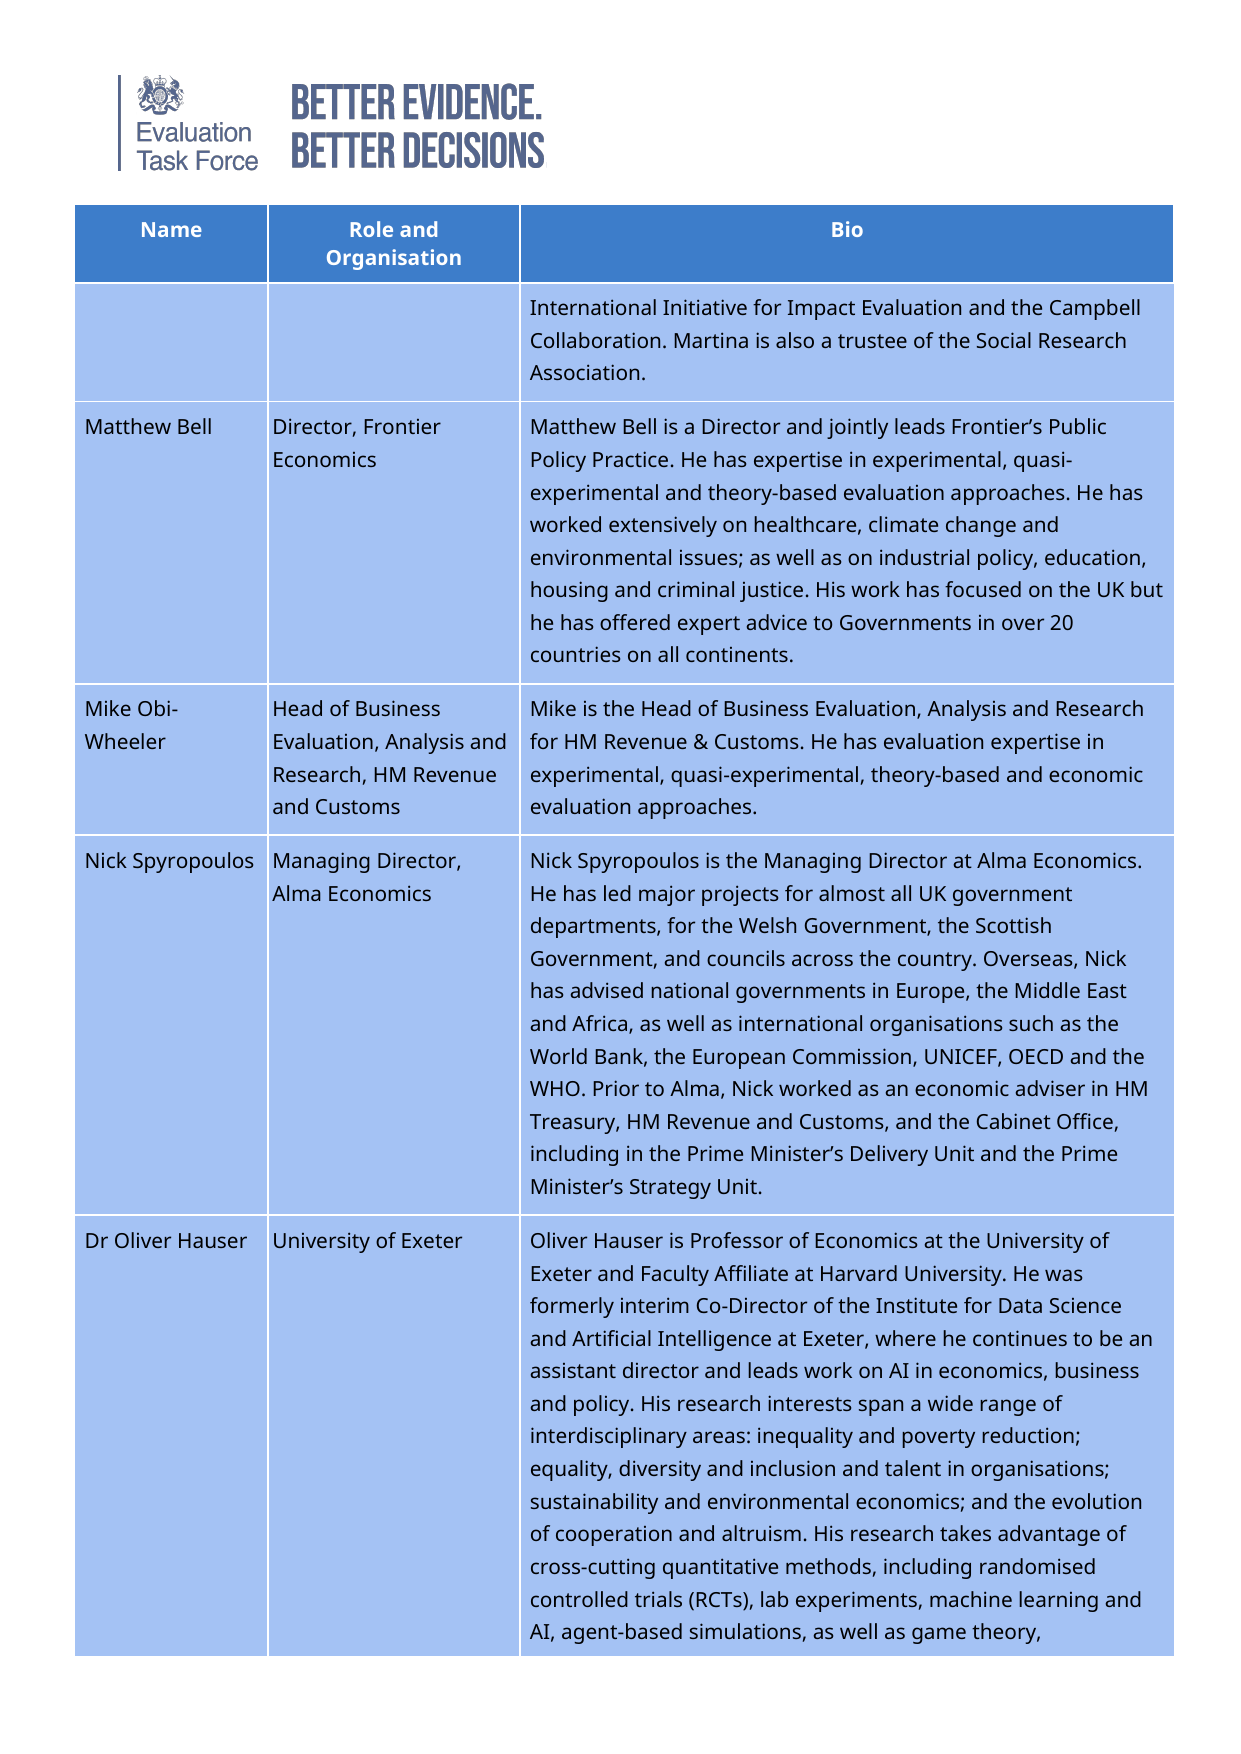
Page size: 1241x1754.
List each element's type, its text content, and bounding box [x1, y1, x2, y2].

table_cell Oliver Hauser is Professor of Economics at the University of Exeter and Faculty Affiliate at Harvard University. He was formerly interim Co-Director of the Institute for Data Science and Artificial Intelligence at Exeter, where he continues to be an assistant director and leads work on AI in economics, business and policy. His research interests span a wide range of interdisciplinary areas: inequality and poverty reduction; equality, diversity and inclusion and talent in organisations; sustainability and environmental economics; and the evolution of cooperation and altruism. His research takes advantage of cross-cutting quantitative methods, including randomised controlled trials (RCTs), lab experiments, machine learning and AI, agent-based simulations, as well as game theory, [521, 1216, 1174, 1656]
table_cell Nick Spyropoulos [75, 836, 267, 1214]
table_cell Dr Oliver Hauser [75, 1216, 267, 1656]
table_cell [269, 284, 519, 401]
table_cell Mike is the Head of Business Evaluation, Analysis and Research for HM Revenue & Customs. He has evaluation expertise in experimental, quasi-experimental, theory-based and economic evaluation approaches. [521, 685, 1174, 834]
table_cell [75, 284, 267, 401]
table_cell Director, Frontier Economics [269, 402, 519, 683]
table_cell Mike Obi-Wheeler [75, 685, 267, 834]
table_cell University of Exeter [269, 1216, 519, 1656]
table_cell Matthew Bell [75, 402, 267, 683]
table_header Name [75, 205, 267, 282]
table_header Role and Organisation [269, 205, 519, 282]
table_cell Matthew Bell is a Director and jointly leads Frontier’s Public Policy Practice. He has expertise in experimental, quasi-experimental and theory-based evaluation approaches. He has worked extensively on healthcare, climate change and environmental issues; as well as on industrial policy, education, housing and criminal justice. His work has focused on the UK but he has offered expert advice to Governments in over 20 countries on all continents. [521, 402, 1174, 683]
table_cell Head of Business Evaluation, Analysis and Research, HM Revenue and Customs [269, 685, 519, 834]
table_cell Nick Spyropoulos is the Managing Director at Alma Economics. He has led major projects for almost all UK government departments, for the Welsh Government, the Scottish Government, and councils across the country. Overseas, Nick has advised national governments in Europe, the Middle East and Africa, as well as international organisations such as the World Bank, the European Commission, UNICEF, OECD and the WHO. Prior to Alma, Nick worked as an economic adviser in HM Treasury, HM Revenue and Customs, and the Cabinet Office, including in the Prime Minister’s Delivery Unit and the Prime Minister’s Strategy Unit. [521, 836, 1174, 1214]
table_cell International Initiative for Impact Evaluation and the Campbell Collaboration. Martina is also a trustee of the Social Research Association. [521, 284, 1174, 401]
table_header Bio [521, 205, 1173, 282]
table_cell Managing Director, Alma Economics [269, 836, 519, 1214]
